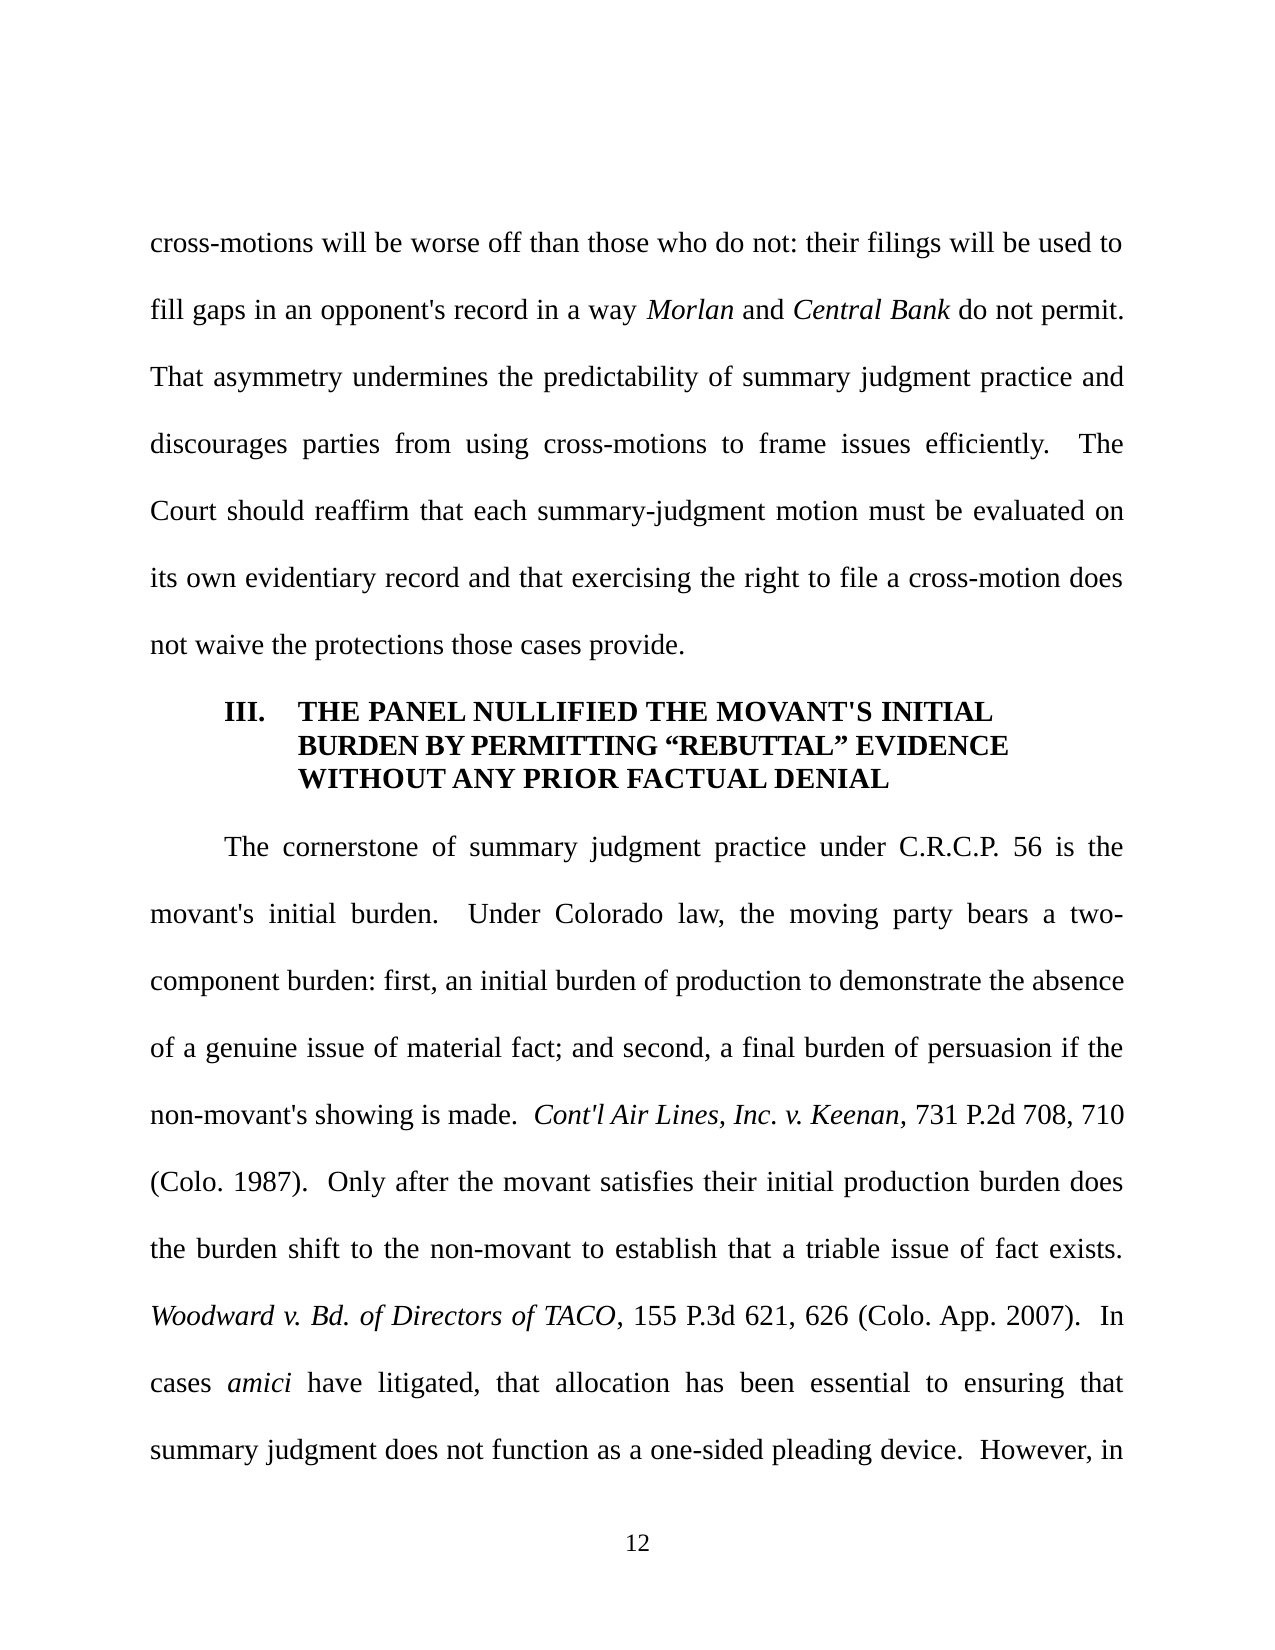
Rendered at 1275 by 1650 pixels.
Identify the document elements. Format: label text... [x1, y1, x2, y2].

text III. THE PANEL NULLIFIED THE MOVANT'S INITIAL [150, 694, 1125, 728]
text cross-motions will be worse off than those who do not: their filings will be used to fill gaps in an opponent's record in a way Morlan and Central Bank do not permit. That asymmetry undermines the predictability of summary judgment practice and discourages parties from using cross-motions to frame issues efficiently. The Court should reaffirm that each summary-judgment motion must be evaluated on its own evidentiary record and that exercising the right to file a cross-motion does not waive the protections those cases provide. [150, 225, 1125, 661]
text The cornerstone of summary judgment practice under C.R.C.P. 56 is the movant's initial burden. Under Colorado law, the moving party bears a two-component burden: first, an initial burden of production to demonstrate the absence of a genuine issue of material fact; and second, a final burden of persuasion if the non-movant's showing is made. Cont'l Air Lines, Inc. v. Keenan, 731 P.2d 708, 710 (Colo. 1987). Only after the movant satisfies their initial production burden does the burden shift to the non-movant to establish that a triable issue of fact exists. Woodward v. Bd. of Directors of TACO, 155 P.3d 621, 626 (Colo. App. 2007). In cases amici have litigated, that allocation has been essential to ensuring that summary judgment does not function as a one-sided pleading device. However, in [150, 829, 1125, 1466]
text WITHOUT ANY PRIOR FACTUAL DENIAL [150, 762, 1125, 795]
text BURDEN BY PERMITTING “REBUTTAL” EVIDENCE [150, 728, 1125, 762]
